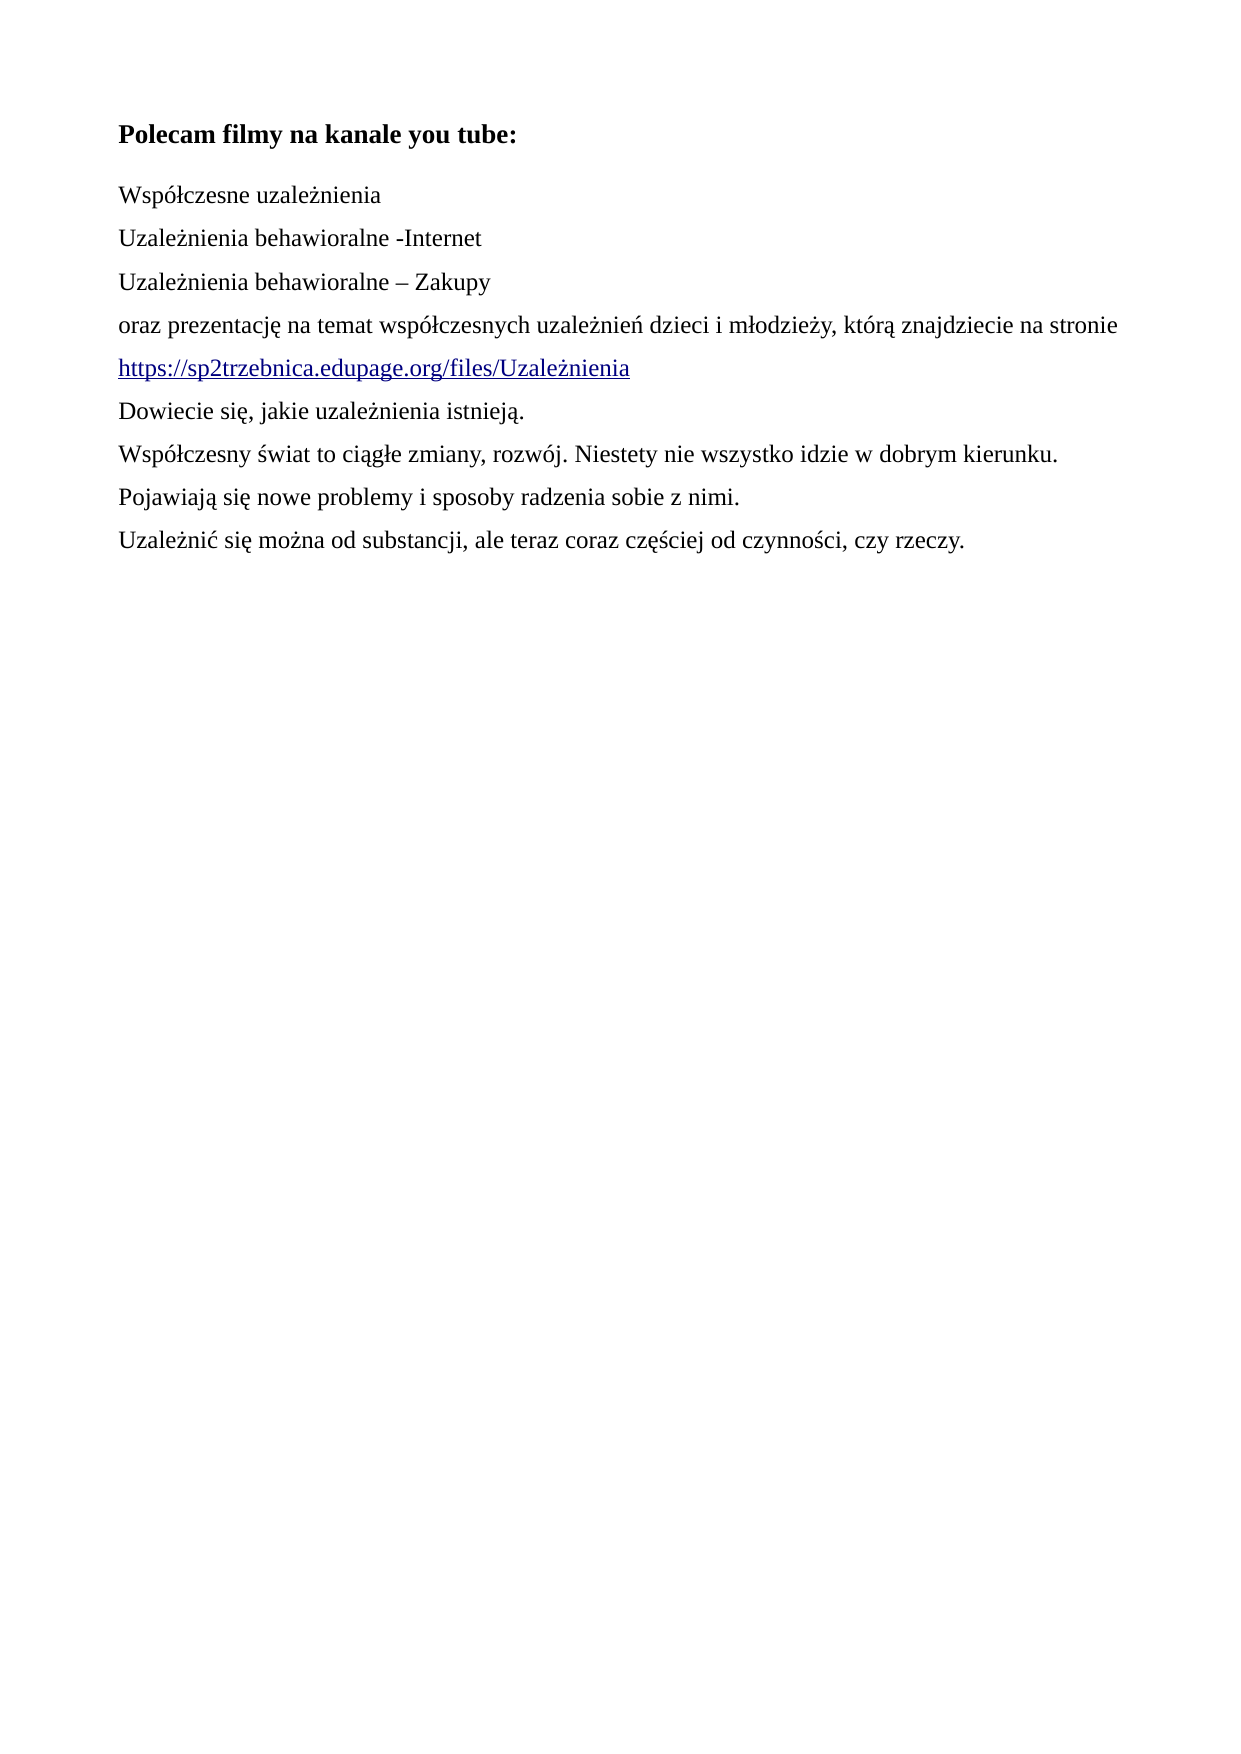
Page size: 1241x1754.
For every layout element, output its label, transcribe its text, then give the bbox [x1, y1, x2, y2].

text Polecam filmy na kanale you tube: [118, 118, 1122, 149]
text Uzależnienia behawioralne – Zakupy [118, 267, 1122, 295]
text https://sp2trzebnica.edupage.org/files/Uzależnienia [118, 353, 1122, 382]
text Współczesny świat to ciągłe zmiany, rozwój. Niestety nie wszystko idzie w dobrym kierunku. Pojawiają się nowe problemy i sposoby radzenia sobie z nimi. [118, 439, 1122, 511]
text Uzależnienia behawioralne -Internet [118, 223, 1122, 252]
text Dowiecie się, jakie uzależnienia istnieją. [118, 396, 1122, 425]
text Współczesne uzależnienia [118, 180, 1122, 209]
text Uzależnić się można od substancji, ale teraz coraz częściej od czynności, czy rzeczy. [118, 525, 1122, 554]
text oraz prezentację na temat współczesnych uzależnień dzieci i młodzieży, którą znajdziecie na stronie [118, 310, 1122, 338]
